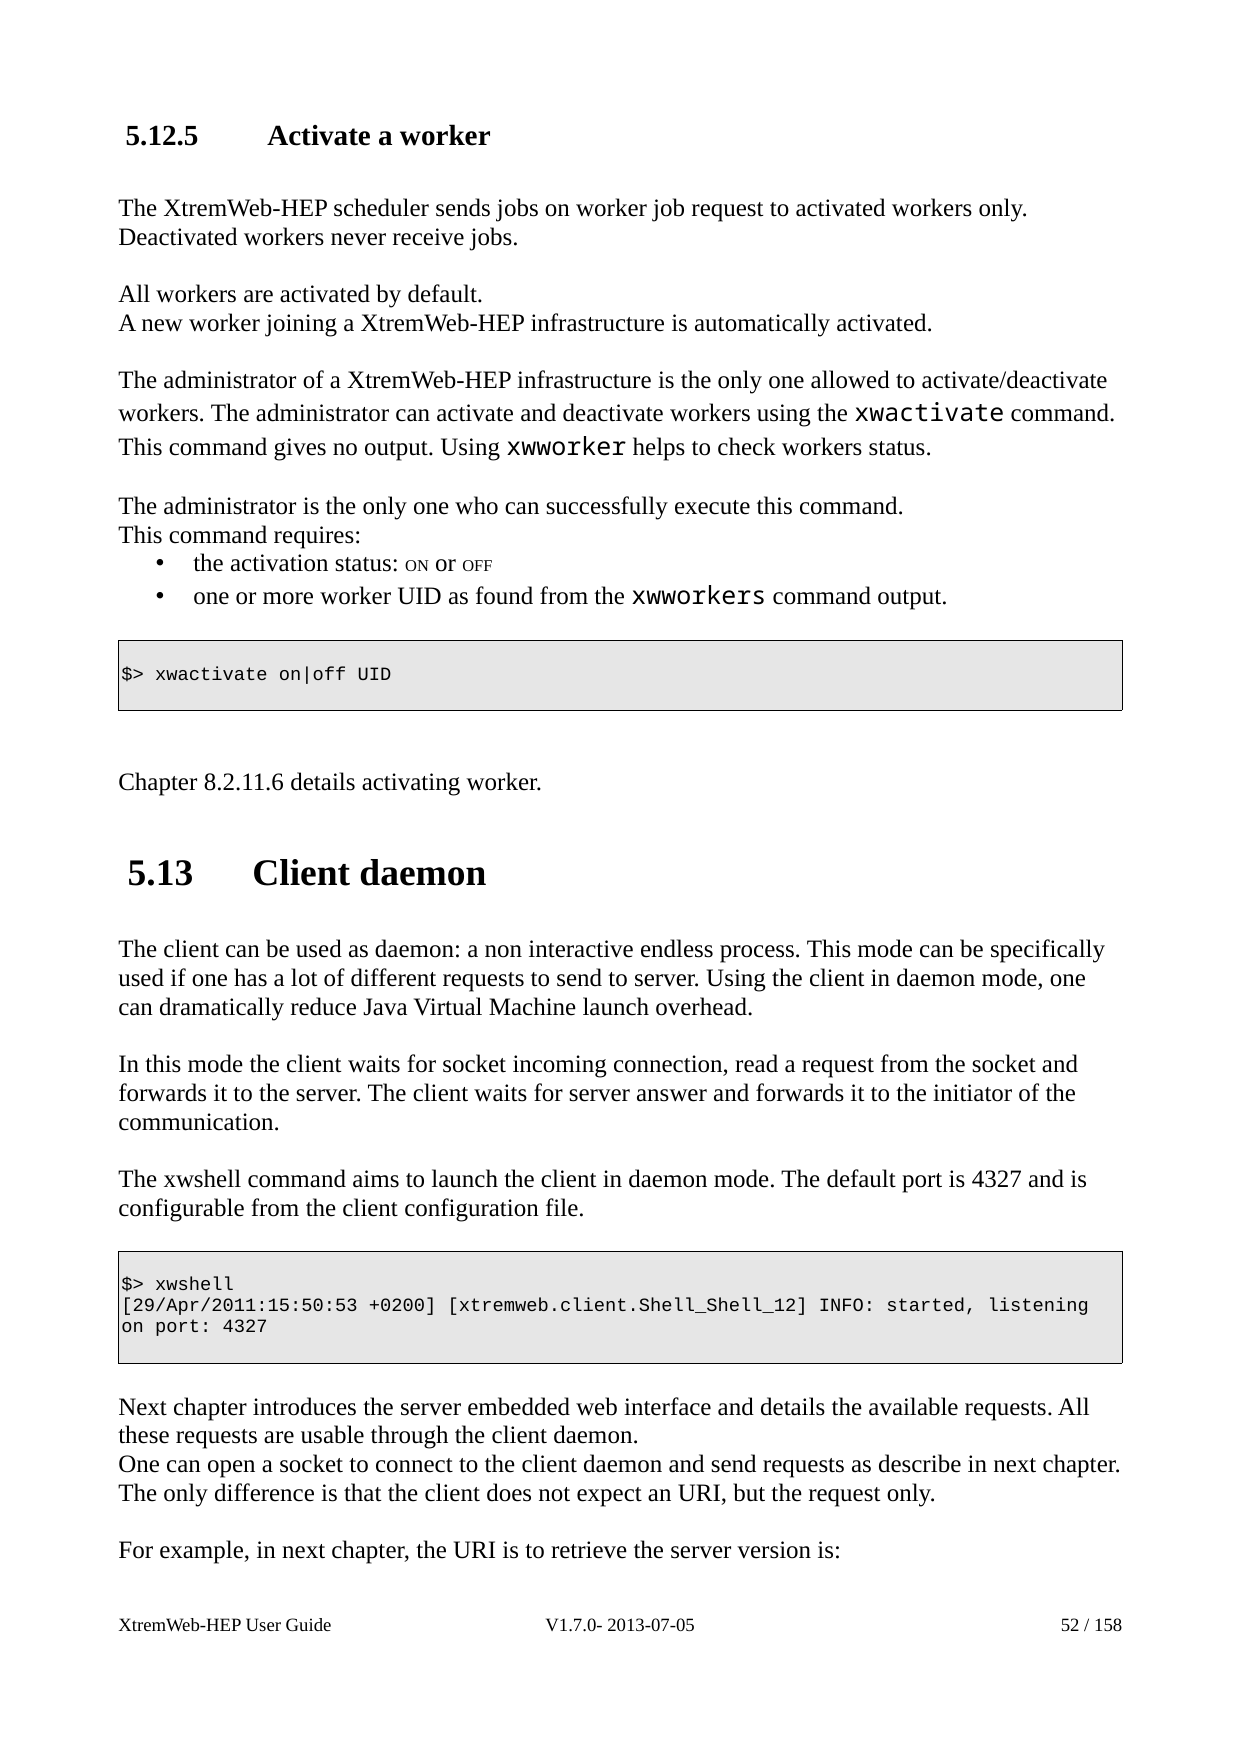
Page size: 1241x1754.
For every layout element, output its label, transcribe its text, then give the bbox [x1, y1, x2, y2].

text For example, in next chapter, the URI is to retrieve the server version is: [118, 1535, 1122, 1564]
subtitle Activate a worker [118, 118, 1122, 152]
text This command gives no output. Using xwworker helps to check workers status. [118, 428, 1122, 462]
text A new worker joining a XtremWeb-HEP infrastructure is automatically activated. [118, 308, 1122, 337]
text The administrator is the only one who can successfully execute this command. [118, 491, 1122, 520]
text The client can be used as daemon: a non interactive endless process. This mode can be specifically used if one has a lot of different requests to send to server. Using the client in daemon mode, one can dramatically reduce Java Virtual Machine launch overhead. [118, 934, 1122, 1021]
list one or more worker UID as found from the xwworkers command output. [156, 577, 1122, 611]
text Next chapter introduces the server embedded web interface and details the available requests. All these requests are usable through the client daemon. [118, 1392, 1122, 1449]
text The only difference is that the client does not expect an URI, but the request only. [118, 1478, 1122, 1507]
text One can open a socket to connect to the client daemon and send requests as describe in next chapter. [118, 1449, 1122, 1478]
text $> xwshell [119, 1272, 1122, 1293]
text All workers are activated by default. [118, 279, 1122, 308]
text The XtremWeb-HEP scheduler sends jobs on worker job request to activated workers only. Deactivated workers never receive jobs. [118, 193, 1122, 250]
text $> xwactivate on|off UID [119, 661, 1122, 683]
text The xwshell command aims to launch the client in daemon mode. The default port is 4327 and is configurable from the client configuration file. [118, 1164, 1122, 1222]
text [29/Apr/2011:15:50:53 +0200] [xtremweb.client.Shell_Shell_12] INFO: started, listening on port: 4327 [119, 1293, 1122, 1336]
list the activation status: on or off [156, 548, 1122, 577]
text In this mode the client waits for socket incoming connection, read a request from the socket and forwards it to the server. The client waits for server answer and forwards it to the initiator of the communication. [118, 1049, 1122, 1136]
subtitle Client daemon [118, 850, 1122, 893]
text The administrator of a XtremWeb-HEP infrastructure is the only one allowed to activate/deactivate workers. The administrator can activate and deactivate workers using the xwactivate command. [118, 365, 1122, 428]
text This command requires: [118, 520, 1122, 548]
text Chapter 8.2.11.6 details activating worker. [118, 767, 1122, 796]
